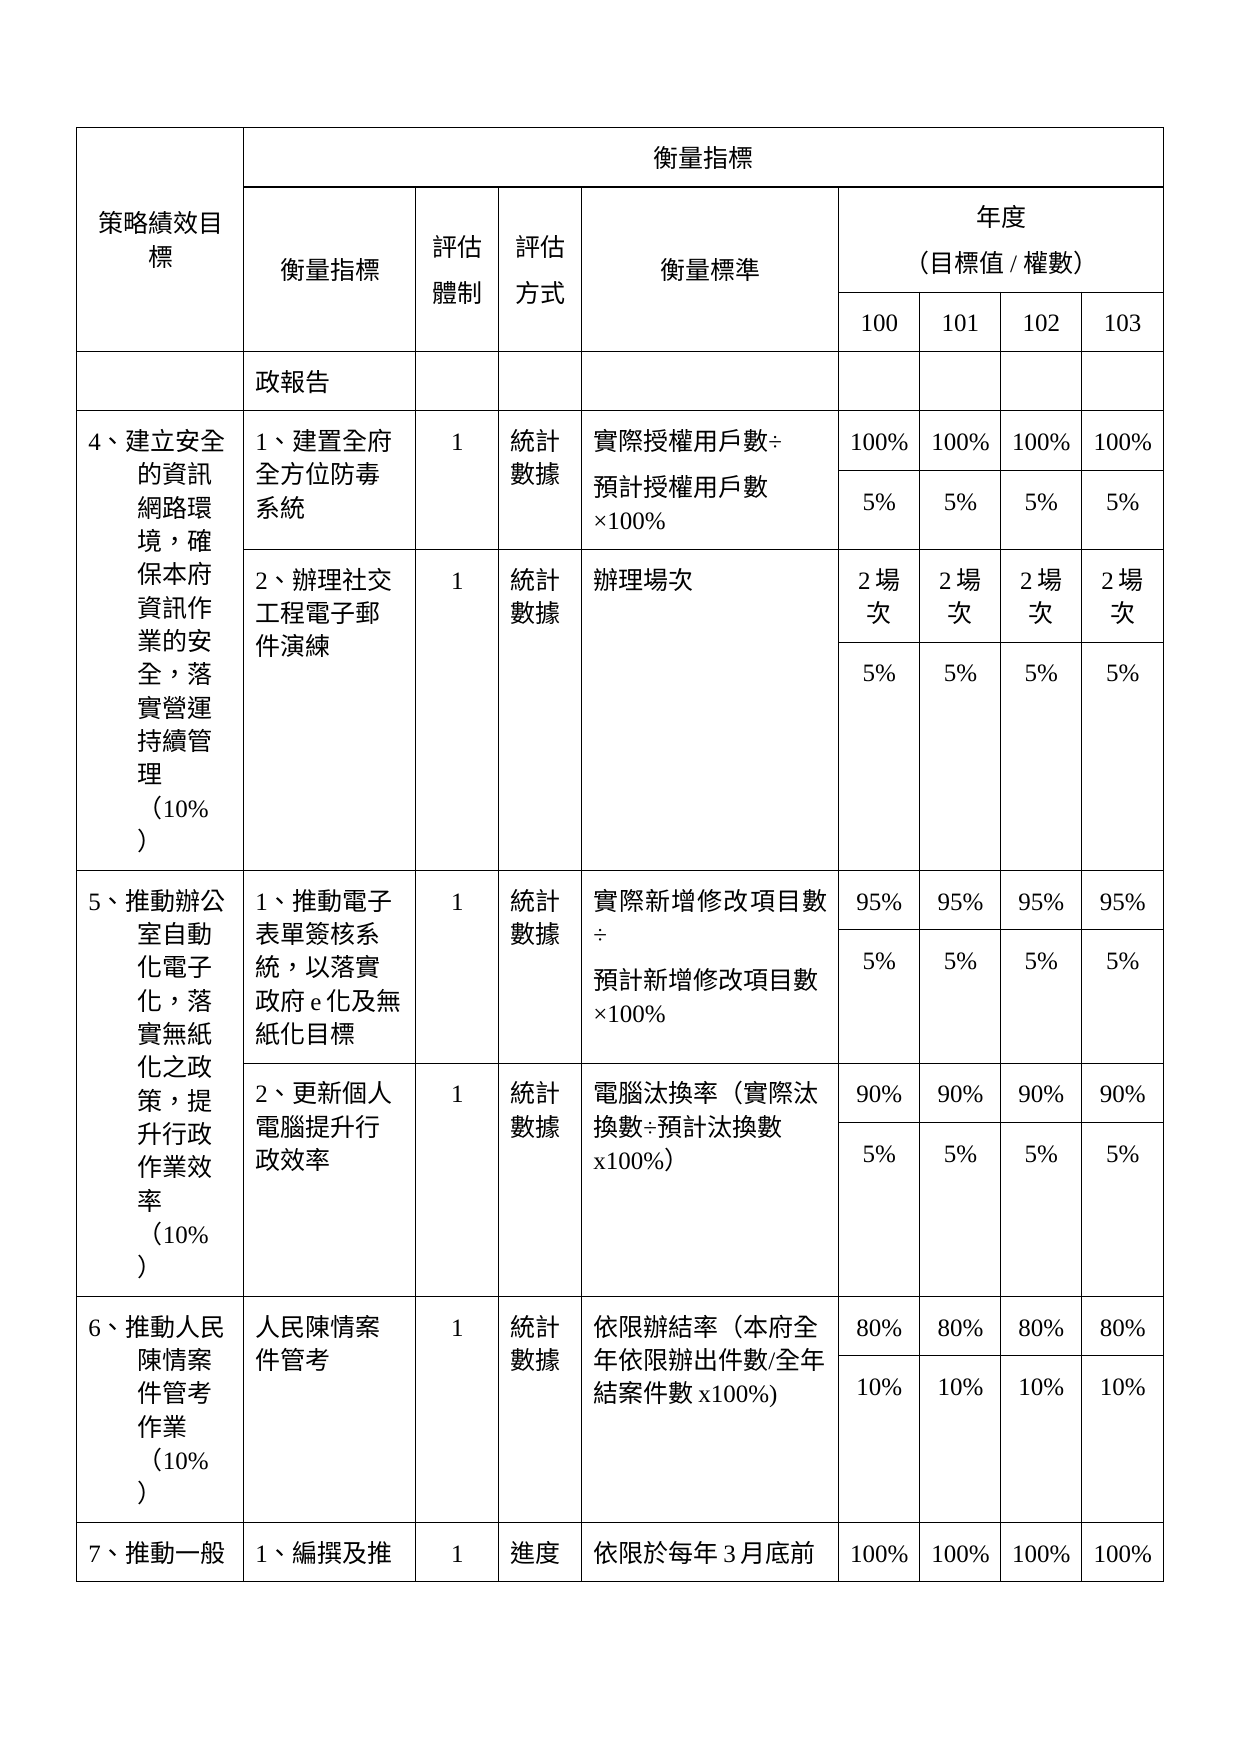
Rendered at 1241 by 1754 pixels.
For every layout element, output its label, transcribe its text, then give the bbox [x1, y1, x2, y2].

table_cell 2、辦理社交工程電子郵件演練 [244, 550, 415, 870]
table_cell 評估 體制 [416, 188, 498, 351]
table_cell [1082, 352, 1163, 410]
table_cell 辦理場次 [582, 550, 838, 870]
table_cell 5% [839, 643, 919, 870]
table_cell [582, 352, 838, 410]
table_cell 1 [416, 1297, 498, 1522]
table_cell 依限於每年3月底前 [582, 1523, 838, 1581]
table_cell 實際新增修改項目數÷ 預計新增修改項目數×100% [582, 871, 838, 1062]
table_cell 100% [1001, 1523, 1081, 1581]
table_cell 統計數據 [499, 871, 581, 1062]
table_cell 103 [1082, 293, 1163, 351]
table_cell 統計數據 [499, 411, 581, 549]
table_cell [1001, 352, 1081, 410]
table_cell 10% [839, 1356, 919, 1522]
table_cell [920, 352, 1000, 410]
table_cell 90% [839, 1064, 919, 1122]
table_cell 90% [920, 1064, 1000, 1122]
table_cell 1、編撰及推 [244, 1523, 415, 1581]
table_cell 80% [920, 1297, 1000, 1355]
table_header 策略績效目標 [77, 128, 243, 351]
table_cell 100% [1001, 411, 1081, 470]
table_cell 統計數據 [499, 1064, 581, 1296]
table_cell 100% [839, 411, 919, 470]
table_cell 5% [839, 471, 919, 549]
table_cell 依限辦結率（本府全年依限辦出件數/全年結案件數x100%) [582, 1297, 838, 1522]
table_cell 100 [839, 293, 919, 351]
table_cell 1 [416, 871, 498, 1062]
table_cell 95% [920, 871, 1000, 929]
table_header 衡量指標 [244, 128, 1163, 186]
table_cell 5% [1082, 1123, 1163, 1296]
table_cell 統計數據 [499, 550, 581, 870]
table_cell 進度 [499, 1523, 581, 1581]
table_cell 101 [920, 293, 1000, 351]
table_cell 100% [1082, 411, 1163, 470]
table_cell 5% [1082, 471, 1163, 549]
table_cell 推動辦公室自動化電子化，落實無紙化之政策，提升行政作業效率（10%） [77, 871, 243, 1296]
table_cell 100% [1082, 1523, 1163, 1581]
table_cell [499, 352, 581, 410]
table_cell 2場次 [1082, 550, 1163, 642]
table_cell 衡量標準 [582, 188, 838, 351]
table_cell 5% [1001, 1123, 1081, 1296]
table_cell 人民陳情案件管考 [244, 1297, 415, 1522]
table_cell [77, 352, 243, 410]
table_cell 5% [839, 930, 919, 1062]
table_cell 95% [1082, 871, 1163, 929]
table_cell 統計數據 [499, 1297, 581, 1522]
table_cell 100% [920, 411, 1000, 470]
table_cell 實際授權用戶數÷ 預計授權用戶數×100% [582, 411, 838, 549]
table_cell 電腦汰換率（實際汰換數÷預計汰換數x100%） [582, 1064, 838, 1296]
table_cell 5% [1082, 643, 1163, 870]
table_cell 1、建置全府全方位防毒系統 [244, 411, 415, 549]
table_cell 2、更新個人電腦提升行政效率 [244, 1064, 415, 1296]
table_cell 95% [1001, 871, 1081, 929]
table_cell 5% [920, 1123, 1000, 1296]
table_cell 80% [1001, 1297, 1081, 1355]
table_cell 5% [920, 643, 1000, 870]
table_cell 100% [920, 1523, 1000, 1581]
table_cell 2場次 [839, 550, 919, 642]
table_cell 80% [1082, 1297, 1163, 1355]
table_cell [839, 352, 919, 410]
table_cell 1 [416, 550, 498, 870]
table_cell 推動人民陳情案件管考作業（10%） [77, 1297, 243, 1522]
table_cell 1 [416, 411, 498, 549]
table_cell 1、推動電子表單簽核系統，以落實政府e化及無紙化目標 [244, 871, 415, 1062]
table_cell 80% [839, 1297, 919, 1355]
table_cell 5% [839, 1123, 919, 1296]
table_cell 102 [1001, 293, 1081, 351]
table_cell 1 [416, 1523, 498, 1581]
table_cell 年度 （目標值 / 權數） [839, 188, 1163, 292]
table_cell 政報告 [244, 352, 415, 410]
table_cell 5% [1001, 643, 1081, 870]
table_cell 1 [416, 1064, 498, 1296]
table_cell 2場次 [920, 550, 1000, 642]
table_cell 5% [1001, 930, 1081, 1062]
table_cell 2場次 [1001, 550, 1081, 642]
table_cell 評估 方式 [499, 188, 581, 351]
table_cell 100% [839, 1523, 919, 1581]
table_cell 95% [839, 871, 919, 929]
table_cell 10% [920, 1356, 1000, 1522]
table_cell 建立安全的資訊網路環境，確保本府資訊作業的安全，落實營運持續管理（10%） [77, 411, 243, 870]
table_cell 5% [1001, 471, 1081, 549]
table_cell 5% [920, 930, 1000, 1062]
table_cell 90% [1082, 1064, 1163, 1122]
table_cell 10% [1082, 1356, 1163, 1522]
table_cell [416, 352, 498, 410]
table_cell 5% [920, 471, 1000, 549]
table_cell 衡量指標 [244, 188, 415, 351]
table_cell 90% [1001, 1064, 1081, 1122]
table_cell 5% [1082, 930, 1163, 1062]
table_cell 推動一般性補助款基本設施列管系統登錄管考機制（10%） [77, 1523, 243, 1581]
table_cell 10% [1001, 1356, 1081, 1522]
